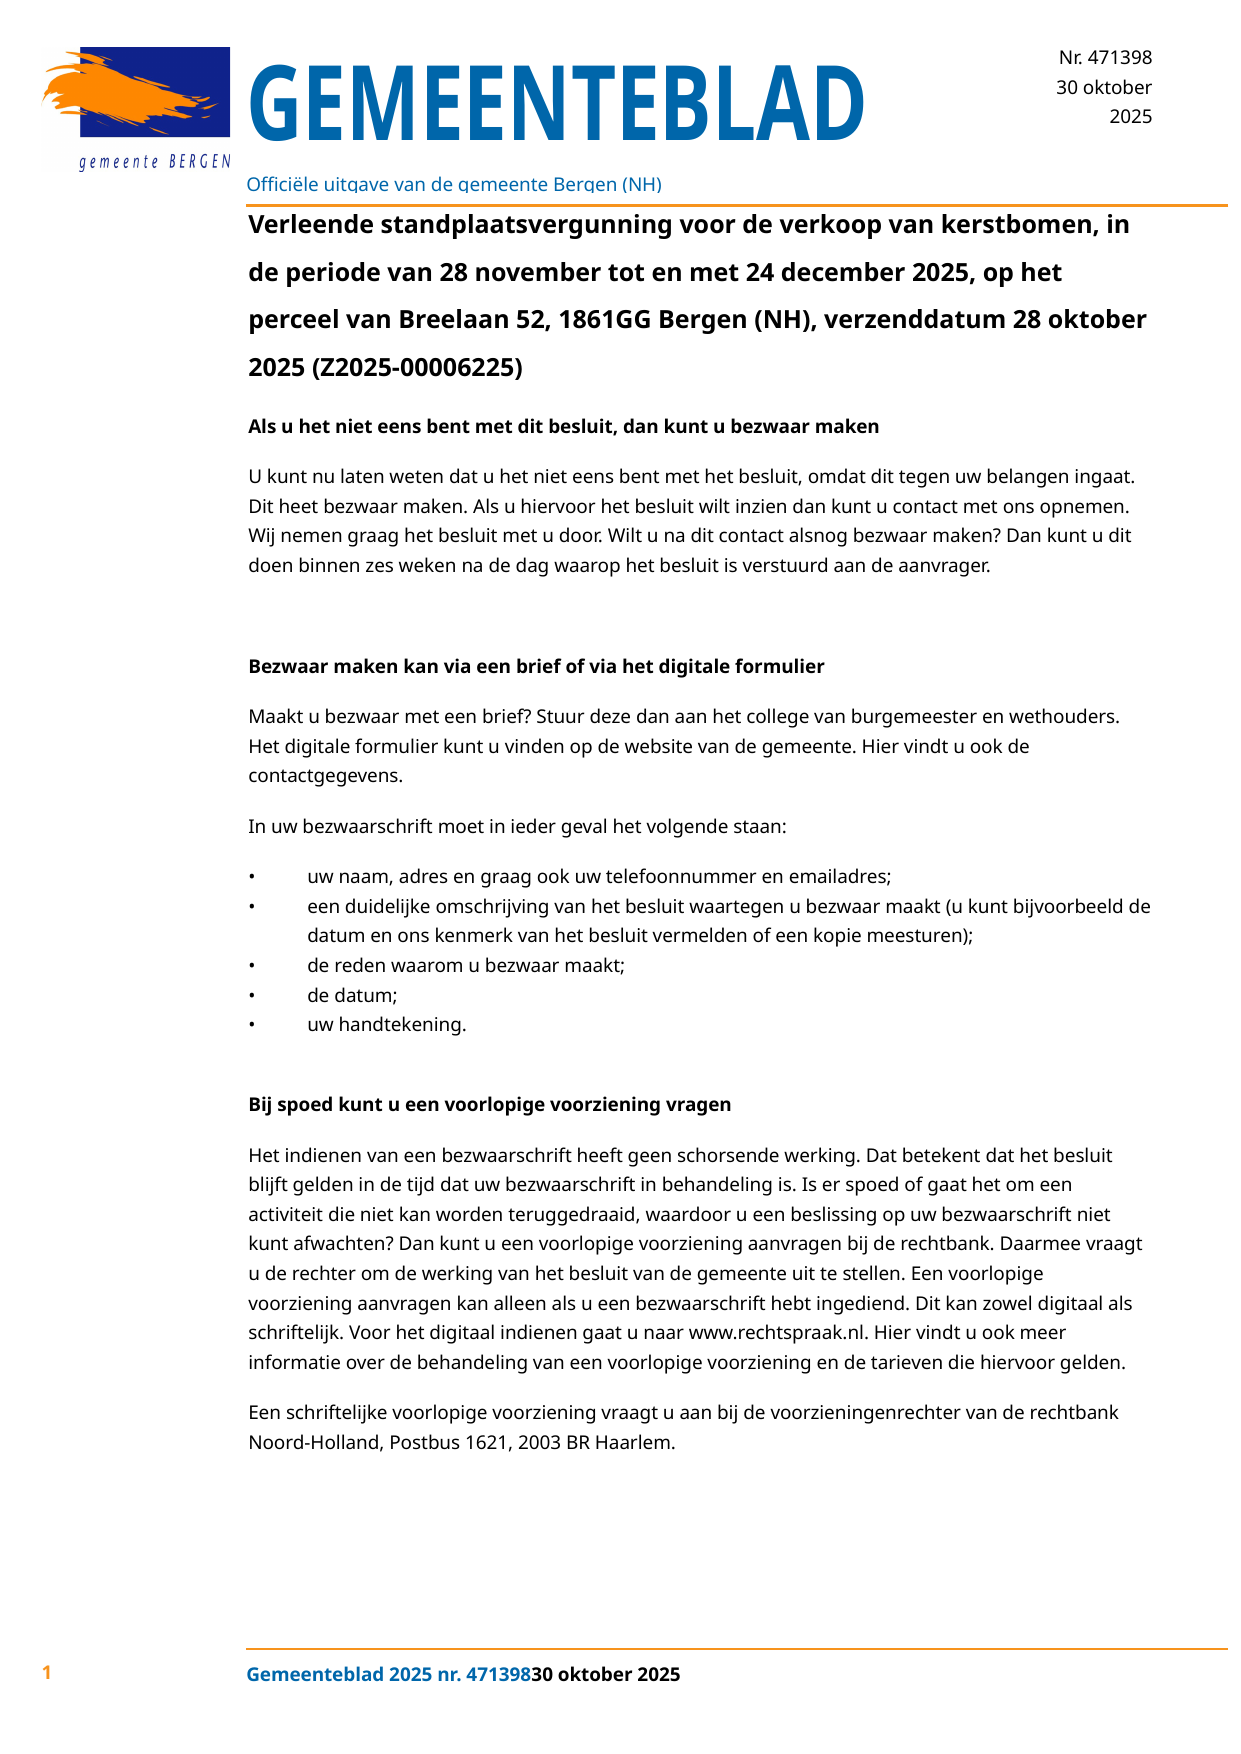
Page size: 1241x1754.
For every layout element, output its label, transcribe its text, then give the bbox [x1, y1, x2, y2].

list de reden waarom u bezwaar maakt; [248, 952, 1152, 978]
picture [41, 47, 231, 172]
text U kunt nu laten weten dat u het niet eens bent met het besluit, omdat dit tegen uw belangen ingaat. Dit heet bezwaar maken. Als u hiervoor het besluit wilt inzien dan kunt u contact met ons opnemen. Wij nemen graag het besluit met u door. Wilt u na dit contact alsnog bezwaar maken? Dan kunt u dit doen binnen zes weken na de dag waarop het besluit is verstuurd aan de aanvrager. [248, 463, 1152, 578]
text In uw bezwaarschrift moet in ieder geval het volgende staan: [248, 813, 1152, 839]
list uw handtekening. [248, 1011, 1152, 1037]
text Het indienen van een bezwaarschrift heeft geen schorsende werking. Dat betekent dat het besluit blijft gelden in de tijd dat uw bezwaarschrift in behandeling is. Is er spoed of gaat het om een activiteit die niet kan worden teruggedraaid, waardoor u een beslissing op uw bezwaarschrift niet kunt afwachten? Dan kunt u een voorlopige voorziening aanvragen bij de rechtbank. Daarmee vraagt u de rechter om de werking van het besluit van de gemeente uit te stellen. Een voorlopige voorziening aanvragen kan alleen als u een bezwaarschrift hebt ingediend. Dit kan zowel digitaal als schriftelijk. Voor het digitaal indienen gaat u naar www.rechtspraak.nl. Hier vindt u ook meer informatie over de behandeling van een voorlopige voorziening en de tarieven die hiervoor gelden. [248, 1142, 1152, 1375]
text Maakt u bezwaar met een brief? Stuur deze dan aan het college van burgemeester en wethouders. Het digitale formulier kunt u vinden op de website van de gemeente. Hier vindt u ook de contactgegevens. [248, 703, 1152, 788]
text Als u het niet eens bent met dit besluit, dan kunt u bezwaar maken [248, 413, 1152, 439]
list een duidelijke omschrijving van het besluit waartegen u bezwaar maakt (u kunt bijvoorbeeld de datum en ons kenmerk van het besluit vermelden of een kopie meesturen); [248, 893, 1152, 948]
text Bij spoed kunt u een voorlopige voorziening vragen [248, 1091, 1152, 1117]
text Een schriftelijke voorlopige voorziening vraagt u aan bij de voorzieningenrechter van de rechtbank Noord-Holland, Postbus 1621, 2003 BR Haarlem. [248, 1399, 1152, 1455]
text Verleende standplaatsvergunning voor de verkoop van kerstbomen, in de periode van 28 november tot en met 24 december 2025, op het perceel van Breelaan 52, 1861GG Bergen (NH), verzenddatum 28 oktober 2025 (Z2025-00006225) [248, 207, 1152, 384]
text Bezwaar maken kan via een brief of via het digitale formulier [248, 653, 1152, 679]
list de datum; [248, 982, 1152, 1008]
list uw naam, adres en graag ook uw telefoonnummer en emailadres; [248, 863, 1152, 889]
